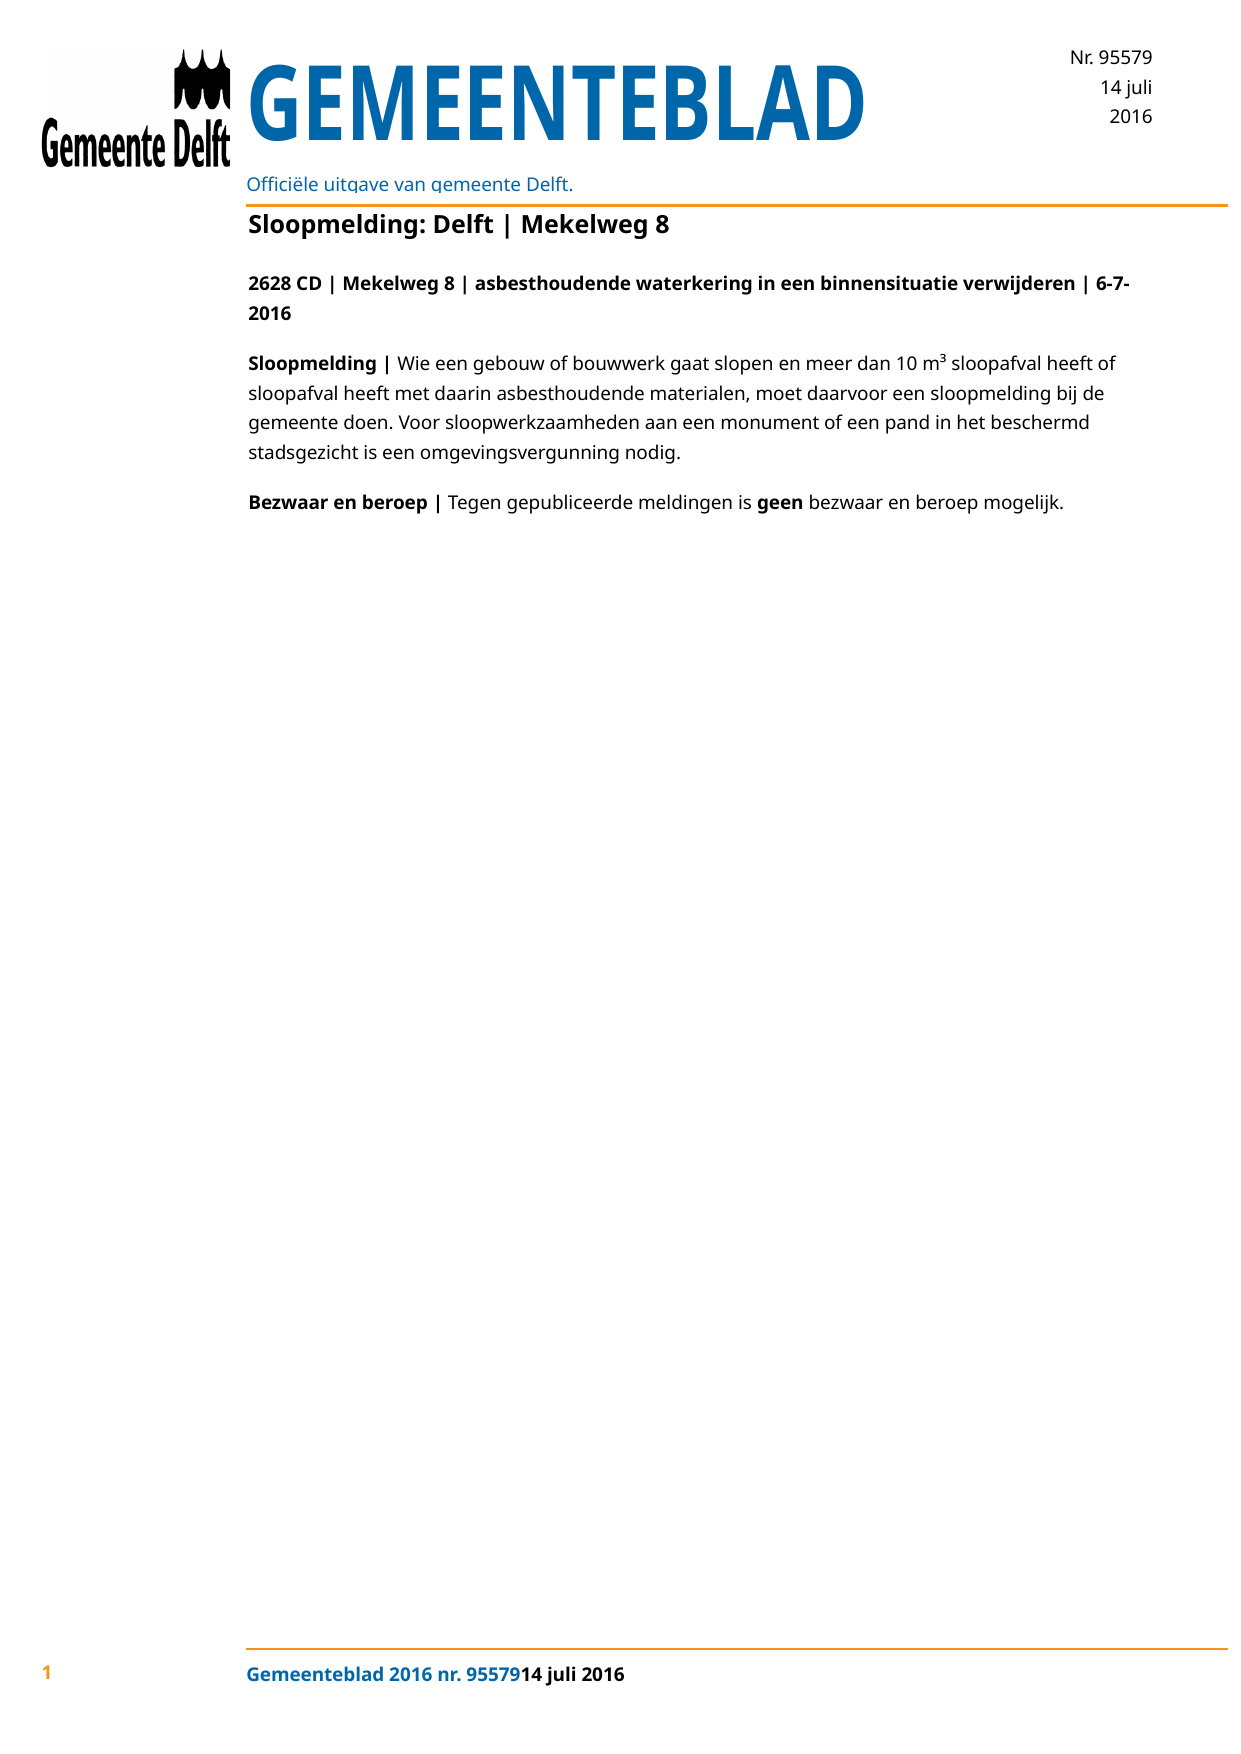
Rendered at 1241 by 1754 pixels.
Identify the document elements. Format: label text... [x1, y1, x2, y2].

text Sloopmelding | Wie een gebouw of bouwwerk gaat slopen en meer dan 10 m³ sloopafval heeft of sloopafval heeft met daarin asbesthoudende materialen, moet daarvoor een sloopmelding bij de gemeente doen. Voor sloopwerkzaamheden aan een monument of een pand in het beschermd stadsgezicht is een omgevingsvergunning nodig. [248, 350, 1152, 465]
text 2628 CD | Mekelweg 8 | asbesthoudende waterkering in een binnensituatie verwijderen | 6-7-2016 [248, 270, 1152, 326]
text Sloopmelding: Delft | Mekelweg 8 [248, 207, 1152, 241]
text Bezwaar en beroep | Tegen gepubliceerde meldingen is geen bezwaar en beroep mogelijk. [248, 489, 1152, 515]
picture [41, 47, 231, 172]
